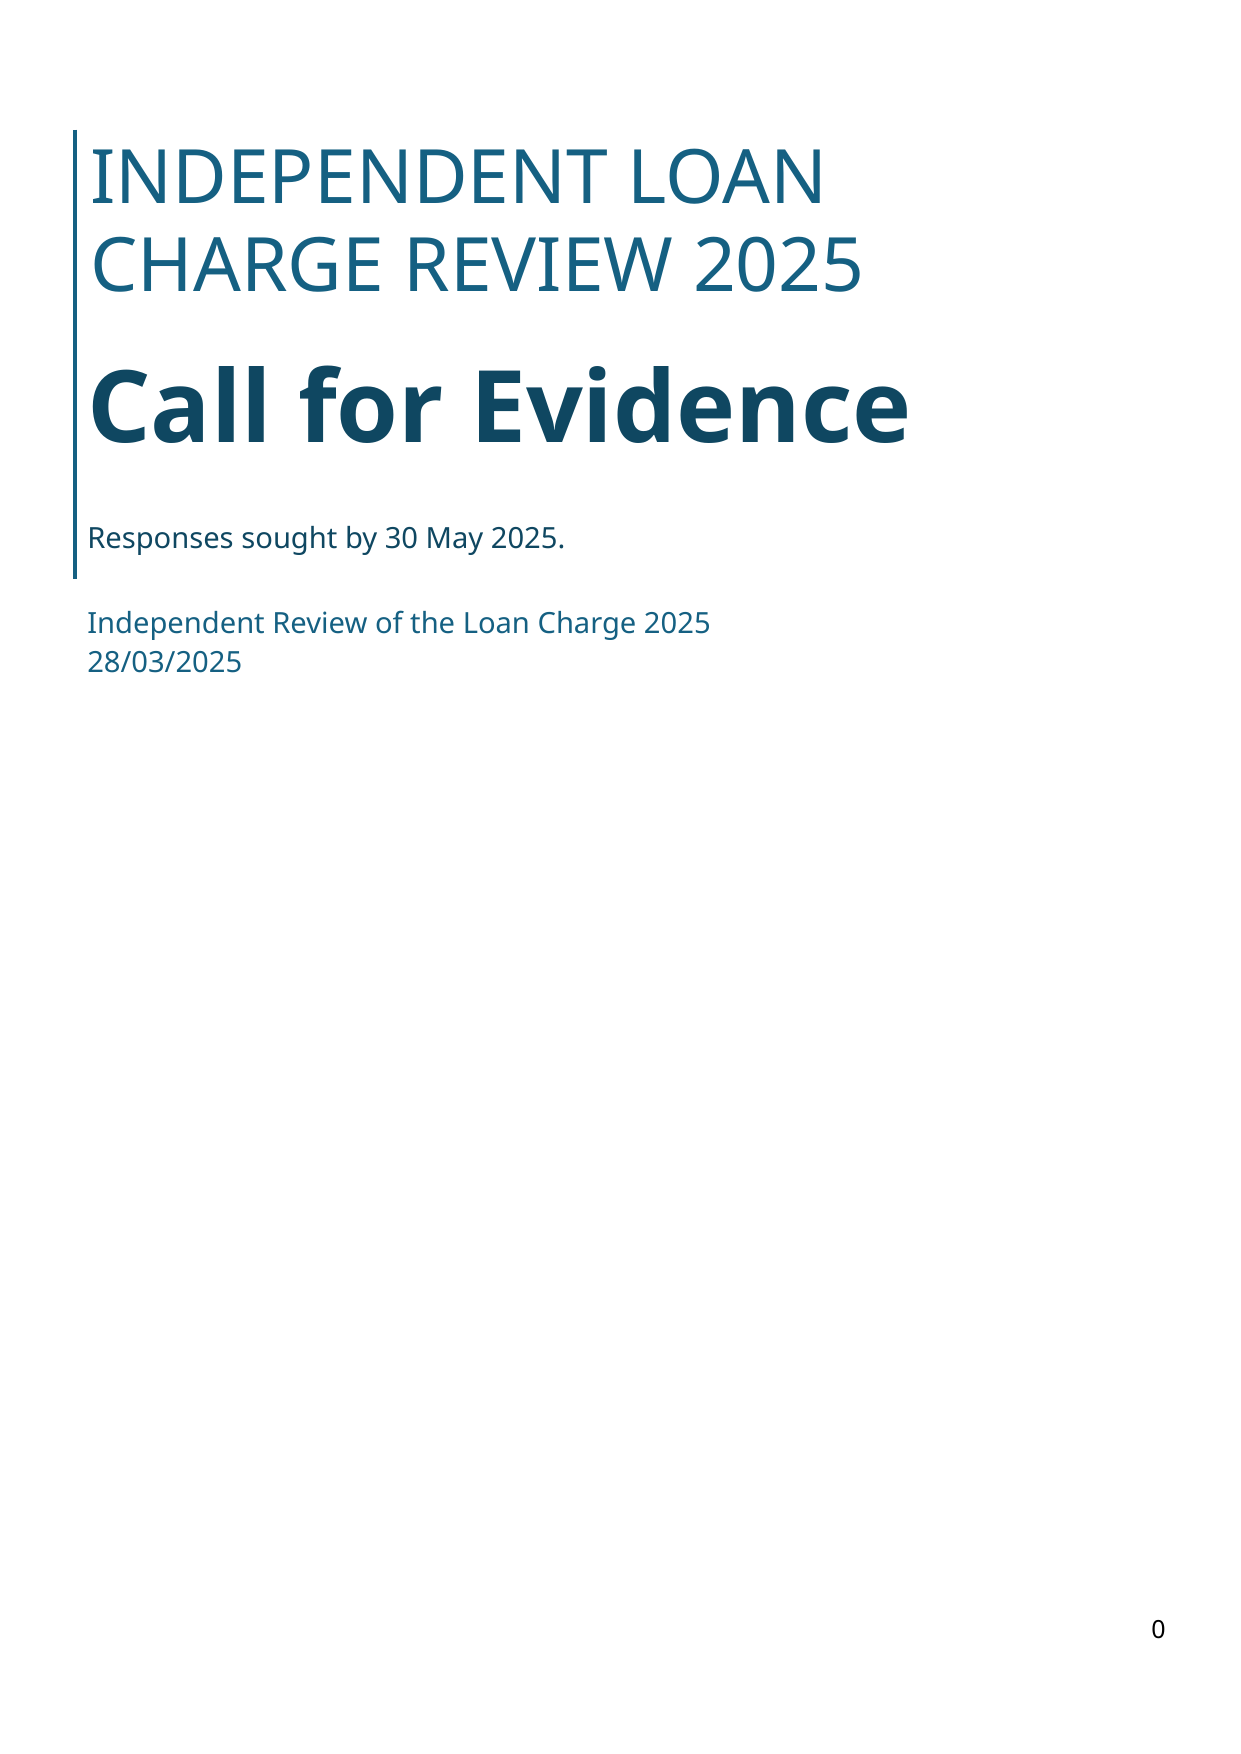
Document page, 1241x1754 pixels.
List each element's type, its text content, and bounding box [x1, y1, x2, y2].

table_header INDEPENDENT LOAN CHARGE REVIEW 2025 [77, 130, 947, 313]
table_header Independent Review of the Loan Charge 2025 28/03/2025 [75, 579, 914, 738]
table_cell Call for Evidence [77, 314, 947, 495]
table_cell Responses sought by 30 May 2025. [77, 495, 947, 579]
